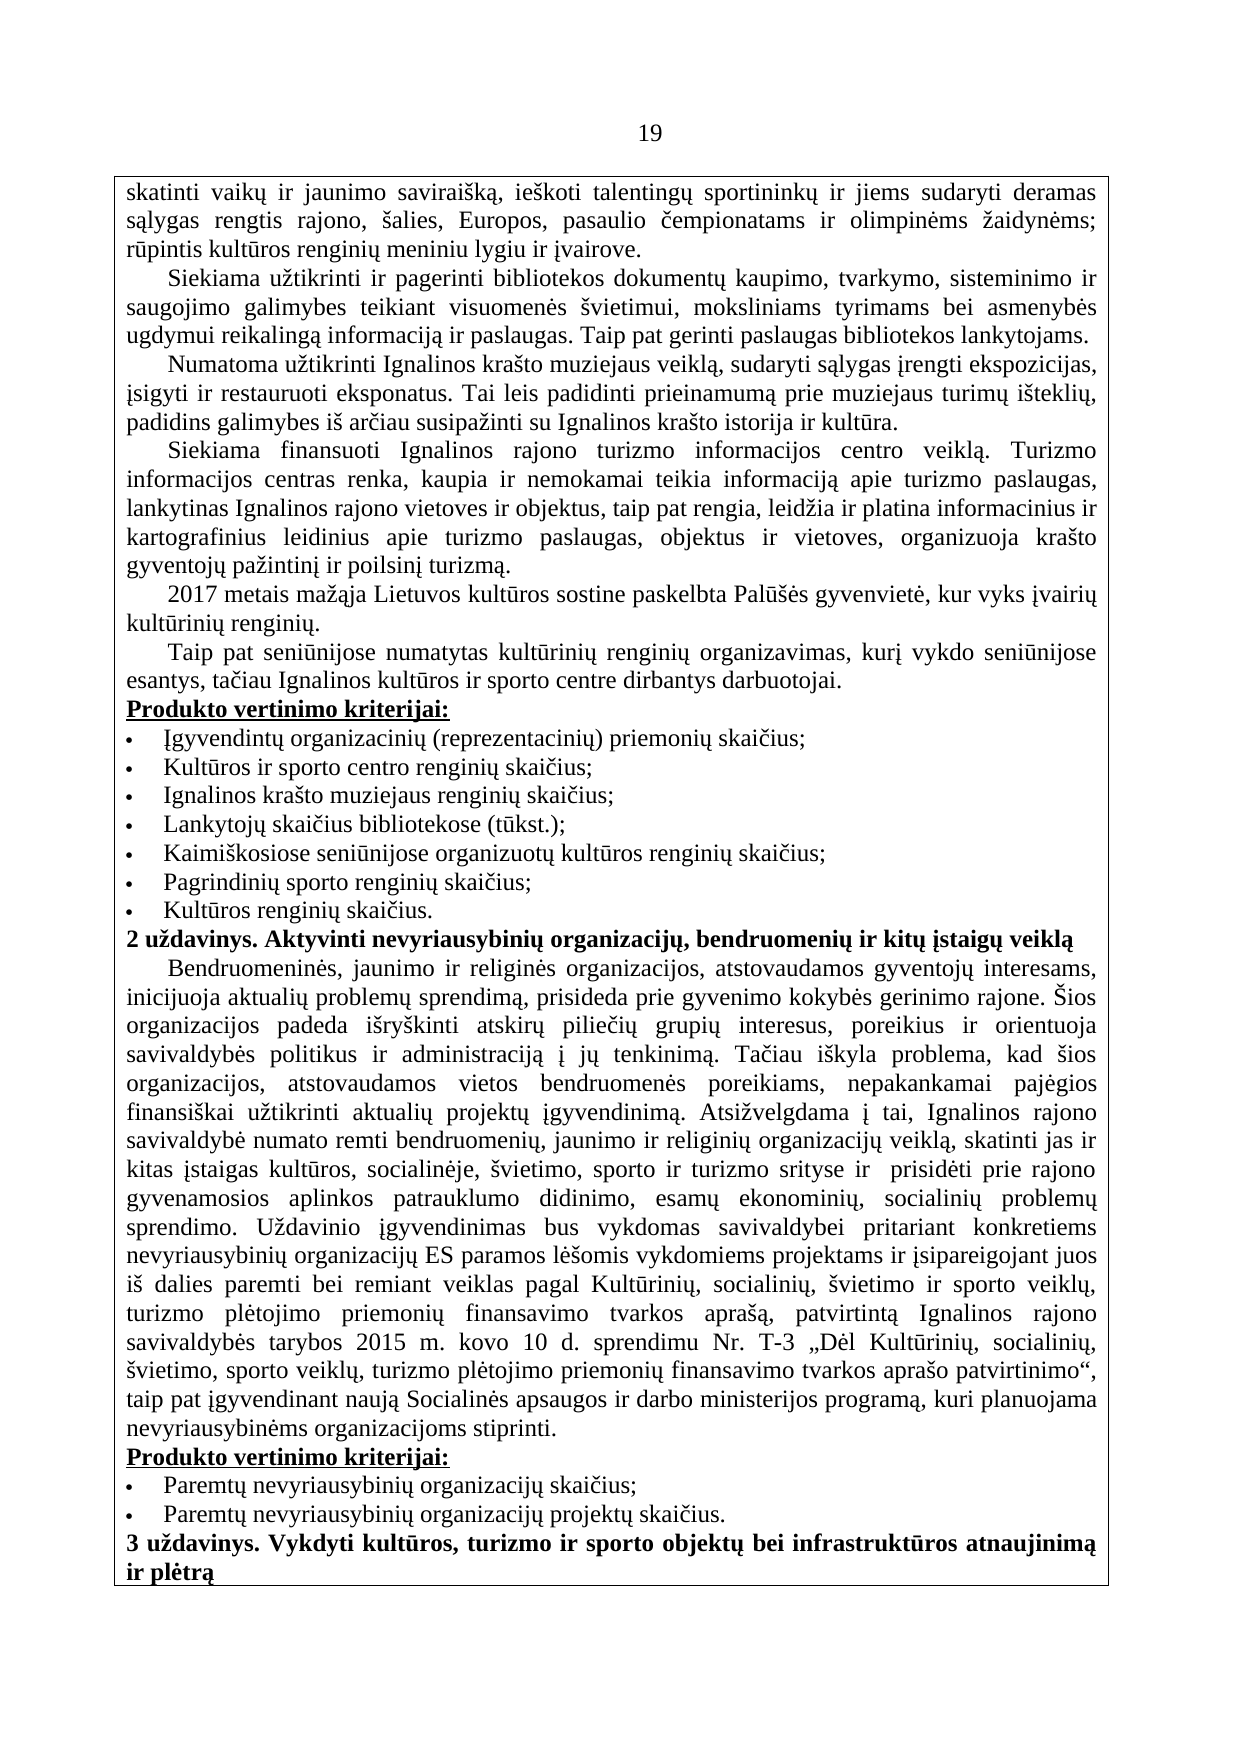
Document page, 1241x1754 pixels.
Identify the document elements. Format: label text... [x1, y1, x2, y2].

table_cell skatinti vaikų ir jaunimo saviraišką, ieškoti talentingų sportininkų ir jiems sudaryti deramas sąlygas rengtis rajono, šalies, Europos, pasaulio čempionatams ir olimpinėms žaidynėms; rūpintis kultūros renginių meniniu lygiu ir įvairove. Siekiama užtikrinti ir pagerinti bibliotekos dokumentų kaupimo, tvarkymo, sisteminimo ir saugojimo galimybes teikiant visuomenės švietimui, moksliniams tyrimams bei asmenybės ugdymui reikalingą informaciją ir paslaugas. Taip pat gerinti paslaugas bibliotekos lankytojams. Numatoma užtikrinti Ignalinos krašto muziejaus veiklą, sudaryti sąlygas įrengti ekspozicijas, įsigyti ir restauruoti eksponatus. Tai leis padidinti prieinamumą prie muziejaus turimų išteklių, padidins galimybes iš arčiau susipažinti su Ignalinos krašto istorija ir kultūra. Siekiama finansuoti Ignalinos rajono turizmo informacijos centro veiklą. Turizmo informacijos centras renka, kaupia ir nemokamai teikia informaciją apie turizmo paslaugas, lankytinas Ignalinos rajono vietoves ir objektus, taip pat rengia, leidžia ir platina informacinius ir kartografinius leidinius apie turizmo paslaugas, objektus ir vietoves, organizuoja krašto gyventojų pažintinį ir poilsinį turizmą. 2017 metais mažąja Lietuvos kultūros sostine paskelbta Palūšės gyvenvietė, kur vyks įvairių kultūrinių renginių. Taip pat seniūnijose numatytas kultūrinių renginių organizavimas, kurį vykdo seniūnijose esantys, tačiau Ignalinos kultūros ir sporto centre dirbantys darbuotojai. Produkto vertinimo kriterijai:  Įgyvendintų organizacinių (reprezentacinių) priemonių skaičius;  Kultūros ir sporto centro renginių skaičius;  Ignalinos krašto muziejaus renginių skaičius;  Lankytojų skaičius bibliotekose (tūkst.);  Kaimiškosiose seniūnijose organizuotų kultūros renginių skaičius;  Pagrindinių sporto renginių skaičius;  Kultūros renginių skaičius. 2 uždavinys. Aktyvinti nevyriausybinių organizacijų, bendruomenių ir kitų įstaigų veiklą Bendruomeninės, jaunimo ir religinės organizacijos, atstovaudamos gyventojų interesams, inicijuoja aktualių problemų sprendimą, prisideda prie gyvenimo kokybės gerinimo rajone. Šios organizacijos padeda išryškinti atskirų piliečių grupių interesus, poreikius ir orientuoja savivaldybės politikus ir administraciją į jų tenkinimą. Tačiau iškyla problema, kad šios organizacijos, atstovaudamos vietos bendruomenės poreikiams, nepakankamai pajėgios finansiškai užtikrinti aktualių projektų įgyvendinimą. Atsižvelgdama į tai, Ignalinos rajono savivaldybė numato remti bendruomenių, jaunimo ir religinių organizacijų veiklą, skatinti jas ir kitas įstaigas kultūros, socialinėje, švietimo, sporto ir turizmo srityse ir prisidėti prie rajono gyvenamosios aplinkos patrauklumo didinimo, esamų ekonominių, socialinių problemų sprendimo. Uždavinio įgyvendinimas bus vykdomas savivaldybei pritariant konkretiems nevyriausybinių organizacijų ES paramos lėšomis vykdomiems projektams ir įsipareigojant juos iš dalies paremti bei remiant veiklas pagal Kultūrinių, socialinių, švietimo ir sporto veiklų, turizmo plėtojimo priemonių finansavimo tvarkos aprašą, patvirtintą Ignalinos rajono savivaldybės tarybos 2015 m. kovo 10 d. sprendimu Nr. T-3 „Dėl Kultūrinių, socialinių, švietimo, sporto veiklų, turizmo plėtojimo priemonių finansavimo tvarkos aprašo patvirtinimo“, taip pat įgyvendinant naują Socialinės apsaugos ir darbo ministerijos programą, kuri planuojama nevyriausybinėms organizacijoms stiprinti. Produkto vertinimo kriterijai:  Paremtų nevyriausybinių organizacijų skaičius;  Paremtų nevyriausybinių organizacijų projektų skaičius. 3 uždavinys. Vykdyti kultūros, turizmo ir sporto objektų bei infrastruktūros atnaujinimą ir plėtrą [115, 177, 1108, 1585]
